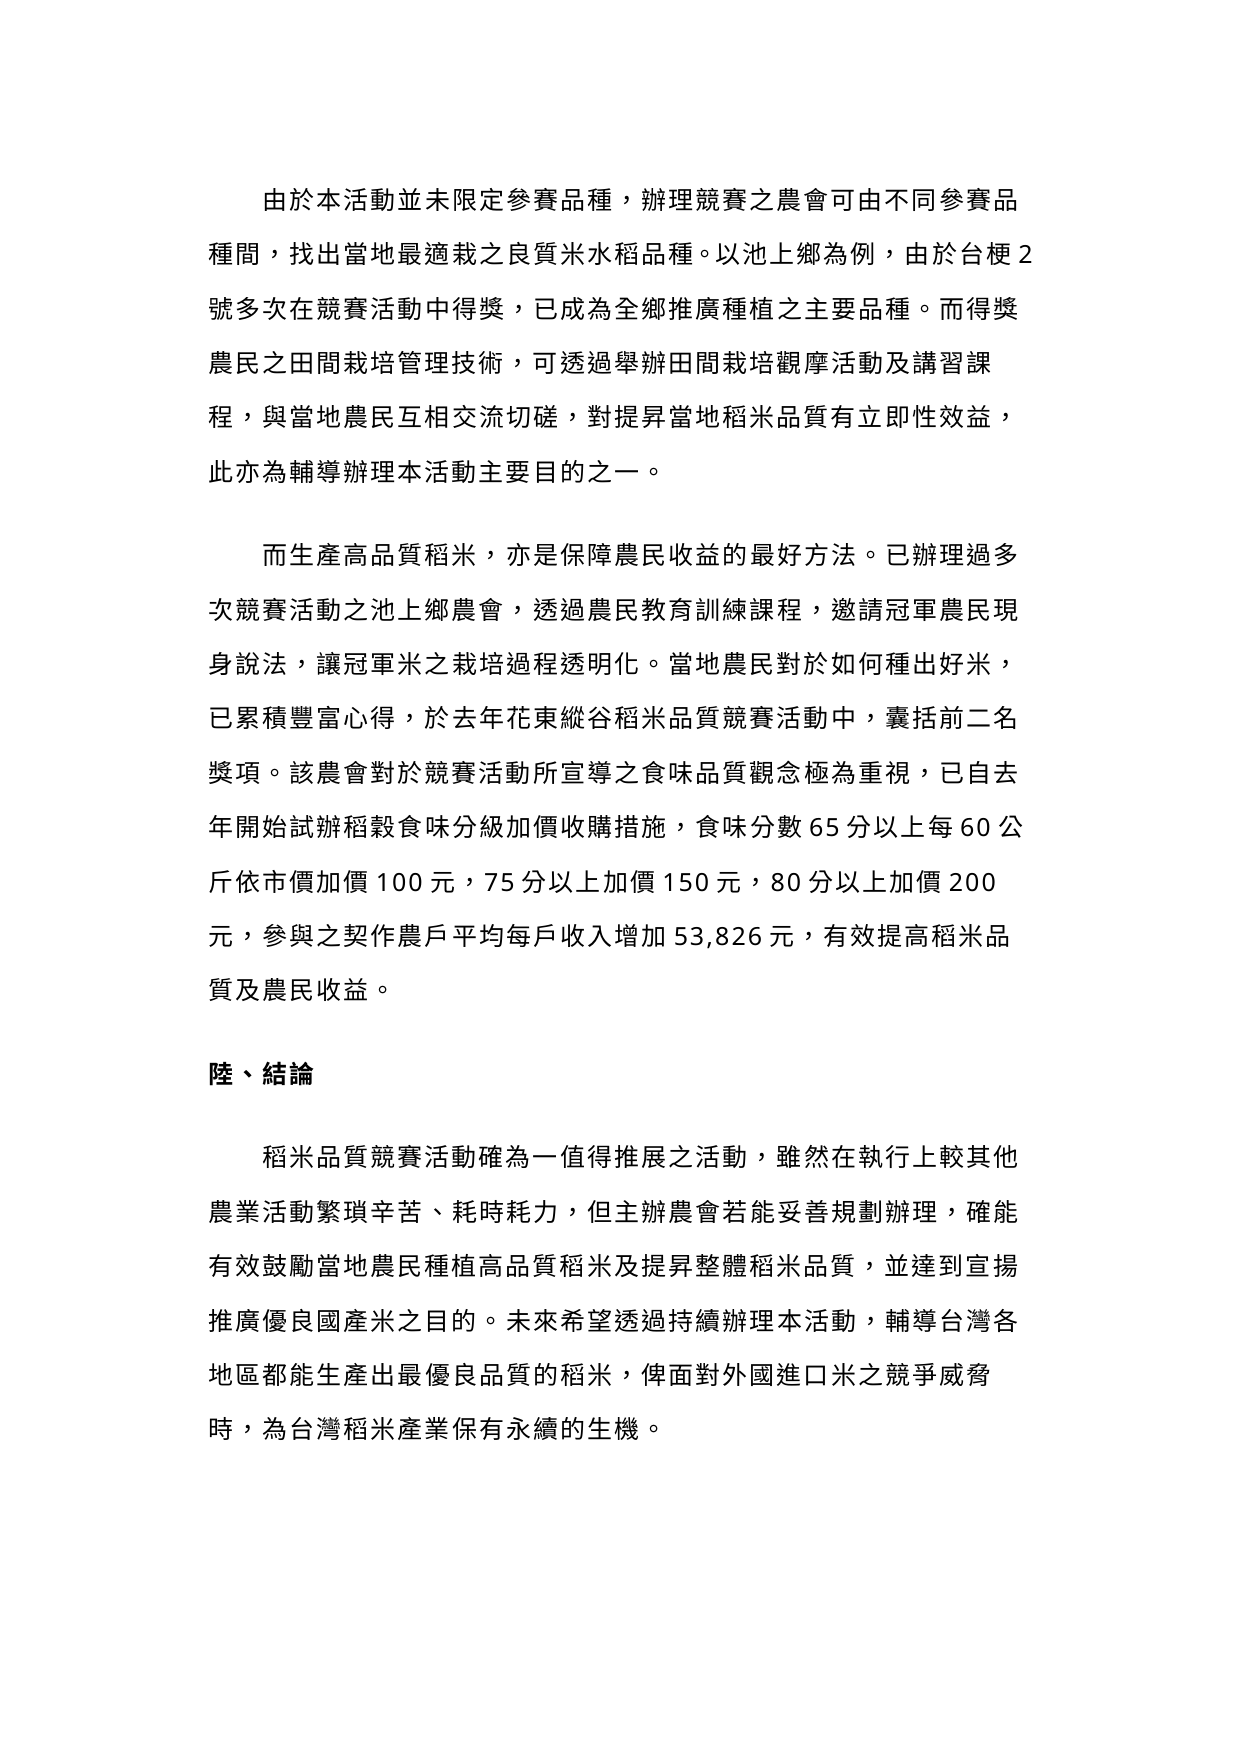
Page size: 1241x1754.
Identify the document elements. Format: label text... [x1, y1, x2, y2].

table_header 楊敏宗 壹、前言 近年來由於經濟快速繁榮發展，國人對於食米的消費量雖較以往減少，但對食米品質的要求卻日益提高。我國於91年加入ＷＴＯ後，已開放進口外國米，面對外來競爭，國產米唯有力求提昇品質，才能獲得消費者之支持與信賴。而提高國產稻米品質，需由農民生產面與業者加工面共同努力。在農民生產方面，首應改變農民長久以來重量不重質之觀念。 為鼓勵農民種植高品質稻米，提昇國產米品質，本會自84年起，著手輔導農會辦理「稻米品質競賽」活動，並舉辦公開頒獎儀式及得獎米促銷活動，邀請媒體及各界觀禮，利用媒體宣傳向國人推薦各地區生產之優良稻米，協助建立地區性品牌。經過多年的努力，確可達到鼓勵農民生產高品質稻米、改進田間栽培管理技術及提昇國產米形象之目的；並可藉由活動過程向社會大眾宣導稻米品質分級觀念與認知，加速建立我國稻米分級制度。本（92）年度正式將田間評審列入競賽範圍，除可教育農民良好及合理的田間栽培管理方式外，並可有效提昇整體參賽米品質。 貳、競賽類別 本競賽活動初期因受限於人力及經費，僅輔導辦理「鄉鎮級」競賽，自88年第二期起，增加「縣級」比賽，91年第二期再增加「區級」競賽。鄉鎮級競賽由當地農會負責辦理，縣、區級競賽則由該地區遴選出一代表農會承辦。首屆縣級競賽活動在台東縣辦理，由關山鎮農會主辦；首屆區級競賽活動則為池上鄉農會承辦之「花東縱谷稻米品質競賽活動」。為提高活動成效，辦理「鄉鎮級」競賽之鄉鎮，種稻面積需達200公頃，且參賽農戶達30戶以上。辦理「縣級」競賽之縣市，種稻面積則應達2,000公頃，且有五地區鄉鎮以上參加，參賽農戶達50戶以上。「區級」競賽，則是以本會區糧食管理處轄區為範圍之跨縣市比賽。 參、競賽過程 整個稻米品質競賽活動流程參見附圖 /。在品質競賽部分，主要可分為二個階段，第一階段為田間評審（初賽），在稻作孕穗期間由主辦農會邀請改良場、糧管處人員及專家學者等檢查稻作之生育狀況，評分項目包括田間整齊度（異品種、下位穗）、病蟲害、稻株生育（葉色、葉姿、枯葉）及田間管理（灌溉排水、倒伏程度、雜草程度）等四大部分。目前各地區對於評分項目之配分比例略有差異，以苗栗縣後龍鎮為例，其田間評審配分情形如表1/。田間評審成績優良之農民（一般錄取20名），才能晉級參加第二階段之稻米品質評比。 第二階段之評審項目，包括外觀（性狀、品質規格）及食味品質（食味、新鮮度）二大部分，二者之配分比為50：50（表2/)。其中，品質規格、蛋白質、直鏈性澱粉含量及新鮮度等由當地糧食管理處檢驗人員負責檢測分析工作，白米性狀及米飯官能品評則由主辦農會邀請專家學者組成評審團進行評審。最後，再根據各項稻米品質評比結果，公佈成績及名次，並舉辦公開頒獎典禮及得獎米宣傳促銷活動，為當地稻米品質進行宣傳，提昇知名度。 肆、歷年輔導辦理情形 累計84至91年，已輔導辦理38場競賽活動，包括32場鄉鎮級、5場縣級及1場區級活動。本（92）年度規劃辦理10場鄉鎮級及一場區級活動，為歷年來舉辦活動場次最多的一年。至今年為止，台灣地區除台北及屏東外，其餘各縣均已辦理或計畫於本年度辦理競賽活動。 伍、執行效益檢討分析 一、擴大競賽範圍效益 辦理鄉鎮級比賽，具有如下優點：（一）可選拔出地方好米，建立地區性良質米品牌。（二）同一鄉鎮之地理環境及氣候條件類似，當地農民可與得獎者互相切磋改進田間栽培管理技術。（三）參賽戶集中同一鄉鎮，田間栽培評分省時方便。（四）收割期集中，進倉評比時間好掌控。 辦理「縣級」、「區級」競賽，雖必須投入更多經費、人力及時間，但因競賽範圍擴大，除可提昇活動宣傳效果外，農民參與意願亦可提高。各參賽農會因係不同地域間之競賽，為期獲獎以提高該地區之稻米品質知名度，將更加注重輔導轄內農民田間栽培管理技術及慎選當地適栽之良質米品種水稻。 二、將田間評審列入競賽範圍： 以往有些農會於競賽過程中，亦會辦理田間評審，本年度正式將田間評審列入競賽範圍，同時要求主辦農會應於插秧前公佈競賽方法並接受報名，使參賽農民能儘早施行良好的田間栽培管理。將田間評審列入競賽範圍之優點如下： (一)促使參賽農民落實田間栽培管理，有效提昇參賽稻米品質及建立良好栽培管理技術。 (二)將稻米生產面與收穫面之輔導管理結合起來，激勵稻農及農會重視田間管理、收穫、乾燥及調製等作業之各個環節，有效提昇競賽品質與效益。 (三)避免主辦農會於稻榖收穫後才臨時找農戶參賽，降低活動品質及意義。 三、加強農民及業者對「如何種出好米」之認知 以往農民及糧食業者，對於稻米品質之判別與認知，大多以外觀品質為主，因此常施肥過量，造成米粒外觀雖漂亮但口感不好之情況。稻米品質競賽活動，評分項目除了外觀品質外，並包含食味品質，二者之配分比例為50：50，有效教導農民及業者對於稻米外觀及食味品質應並重之觀念。 而各評分項目與外觀及食味品質均有密切關係，例如異品種影響異型粒比例，稻株生育情形影響米粒充實度及未熟粒比例，灌溉排水影響米粒充實度及胴裂情況等。而蛋白質及直鏈性澱粉含量過高則會降低米飯口感，米飯色澤亦較差，其主要原因為氮肥超施。新鮮度則與稻穀收穫後是否及時烘乾有關。一般而言，稻穀收穫後，至遲應於6小時內即進入烘乾作業才可保有最佳之新鮮度。 透過競賽活動，可讓農民及糧食業者了解米粒蛋白質、直鏈性澱粉含量及新鮮度對米飯食味品質之影響，據以改善日後之田間栽培管理及稻榖烘乾方式，使本活動極富教育意義。 四、有效提昇稻米品質及農民收益 由於本活動並未限定參賽品種，辦理競賽之農會可由不同參賽品種間，找出當地最適栽之良質米水稻品種。以池上鄉為例，由於台梗2號多次在競賽活動中得獎，已成為全鄉推廣種植之主要品種。而得獎農民之田間栽培管理技術，可透過舉辦田間栽培觀摩活動及講習課程，與當地農民互相交流切磋，對提昇當地稻米品質有立即性效益，此亦為輔導辦理本活動主要目的之一。 而生產高品質稻米，亦是保障農民收益的最好方法。已辦理過多次競賽活動之池上鄉農會，透過農民教育訓練課程，邀請冠軍農民現身說法，讓冠軍米之栽培過程透明化。當地農民對於如何種出好米，已累積豐富心得，於去年花東縱谷稻米品質競賽活動中，囊括前二名獎項。該農會對於競賽活動所宣導之食味品質觀念極為重視，已自去年開始試辦稻穀食味分級加價收購措施，食味分數65分以上每60公斤依市價加價100元，75分以上加價150元，80分以上加價200元，參與之契作農戶平均每戶收入增加53,826元，有效提高稻米品質及農民收益。 陸、結論 稻米品質競賽活動確為一值得推展之活動，雖然在執行上較其他農業活動繁瑣辛苦、耗時耗力，但主辦農會若能妥善規劃辦理，確能有效鼓勵當地農民種植高品質稻米及提昇整體稻米品質，並達到宣揚推廣優良國產米之目的。未來希望透過持續辦理本活動，輔導台灣各地區都能生產出最優良品質的稻米，俾面對外國進口米之競爭威脅時，為台灣稻米產業保有永續的生機。 [207, 150, 1033, 1447]
